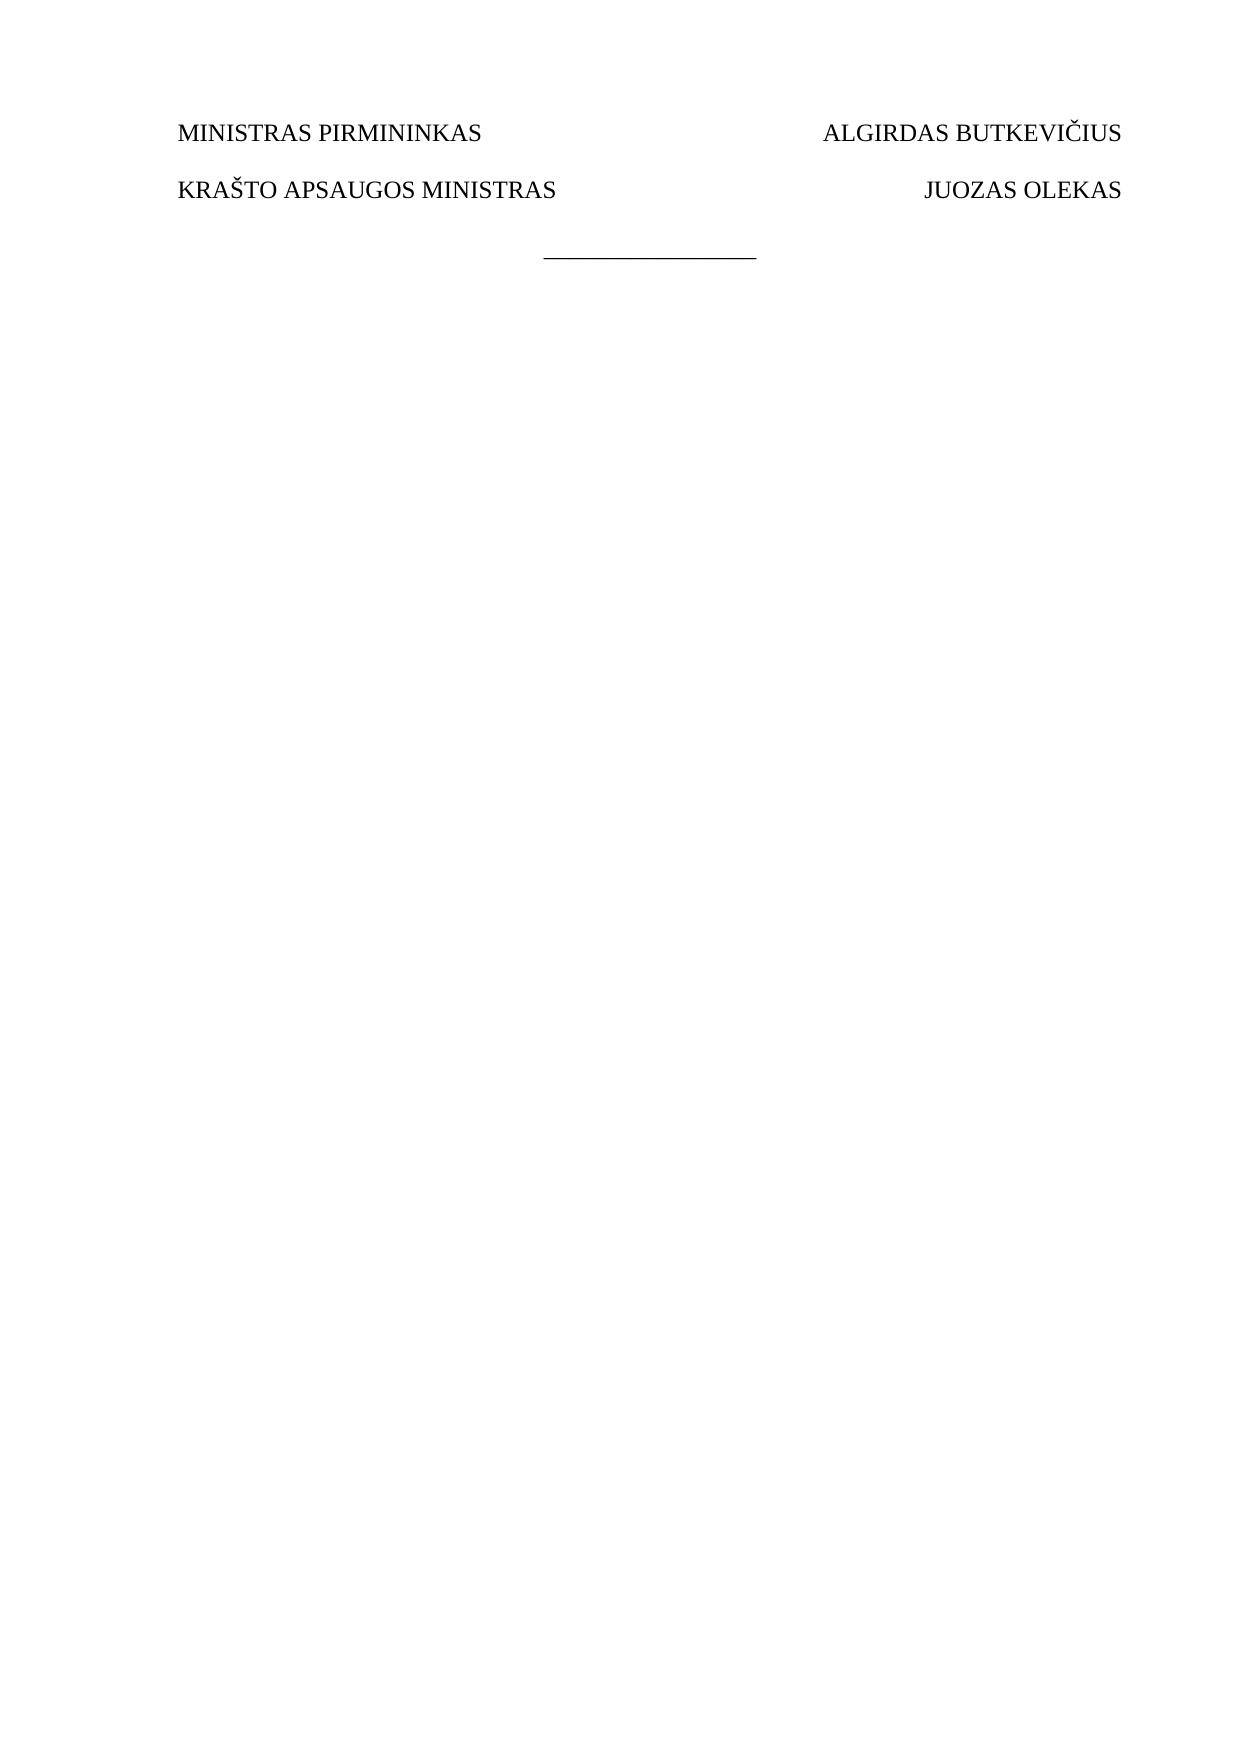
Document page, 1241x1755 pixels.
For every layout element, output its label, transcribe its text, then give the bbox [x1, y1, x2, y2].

text Ministras Pirmininkas Algirdas Butkevičius [177, 118, 1122, 147]
text Krašto apsaugos ministras Juozas Olekas [177, 176, 1122, 204]
text _________________ [177, 233, 1122, 262]
